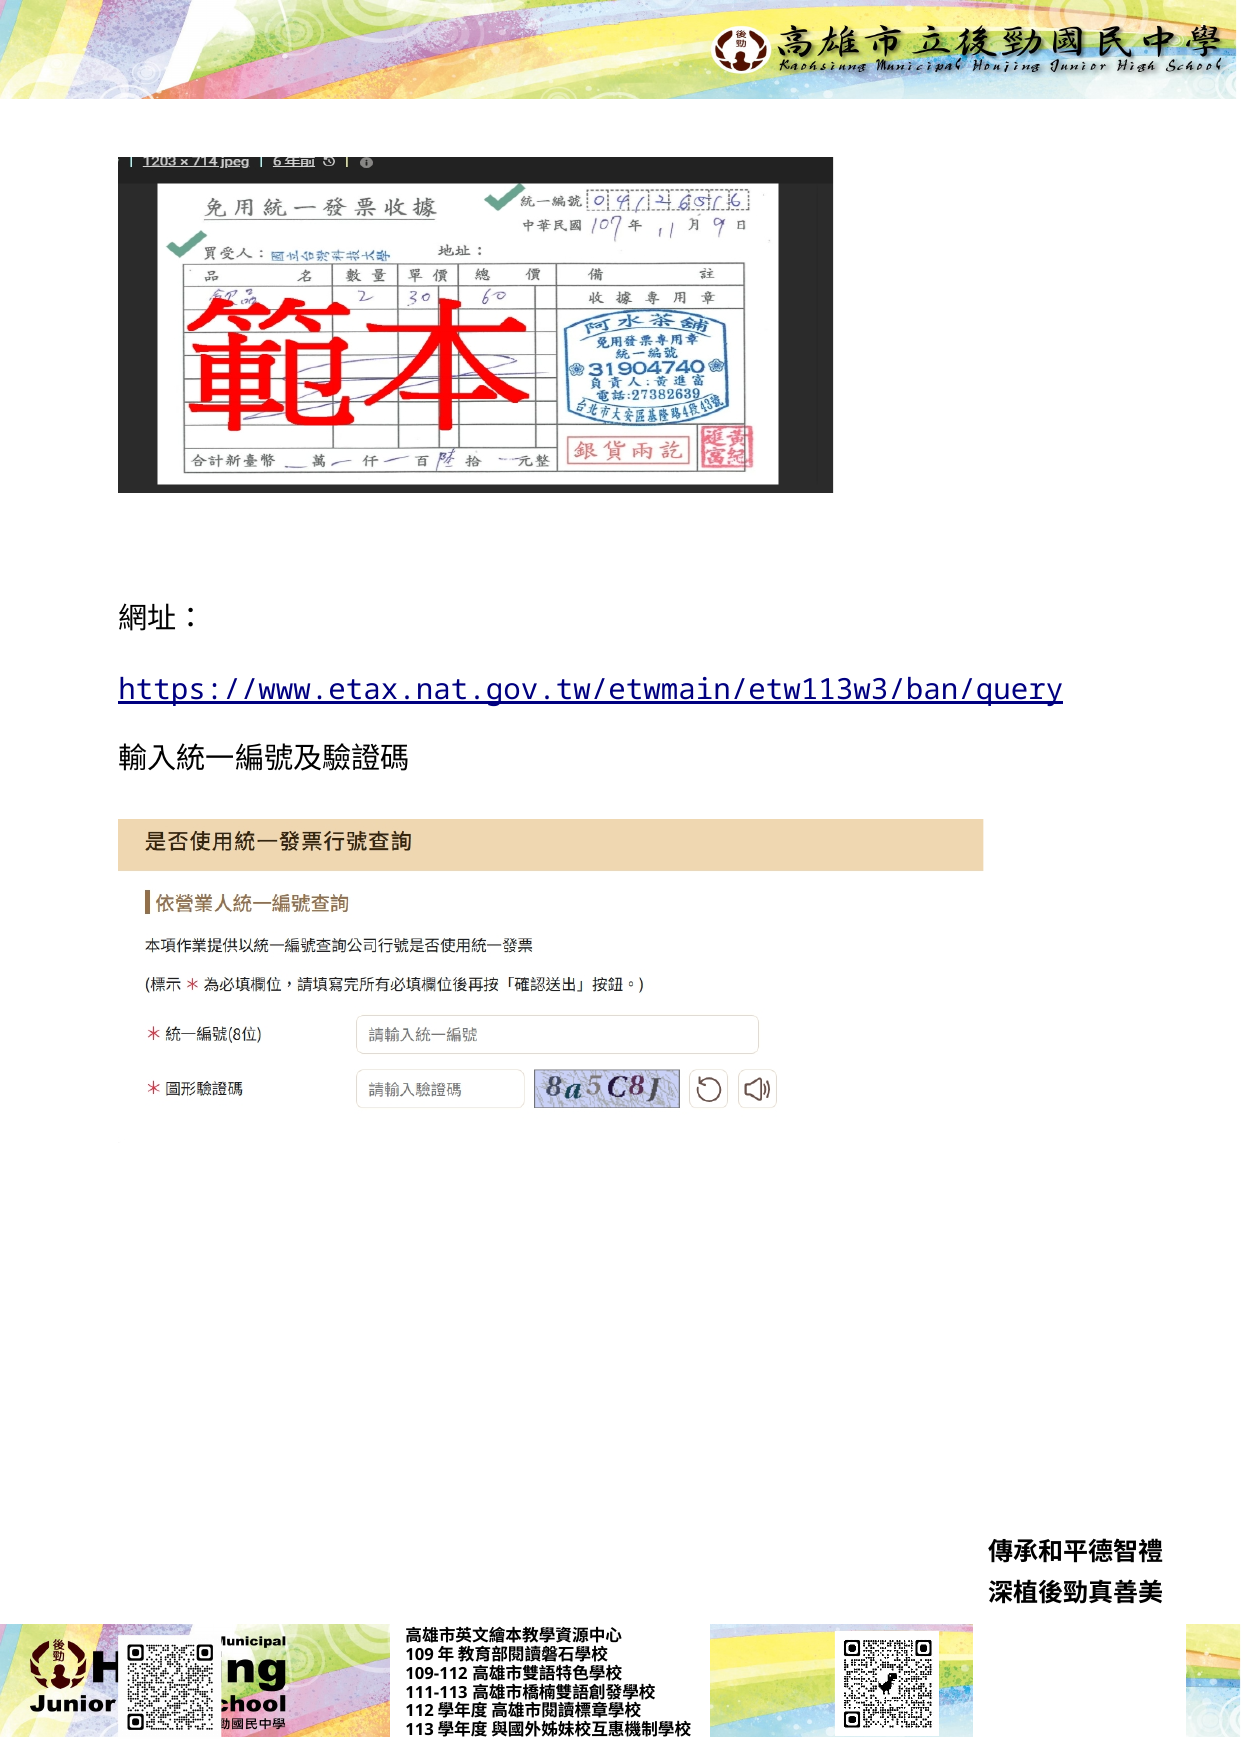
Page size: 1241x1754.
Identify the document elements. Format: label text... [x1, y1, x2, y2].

text 網址： https://www.etax.nat.gov.tw/etwmain/etw113w3/ban/query [118, 574, 1122, 709]
text 輸入統一編號及驗證碼 [118, 714, 1122, 777]
